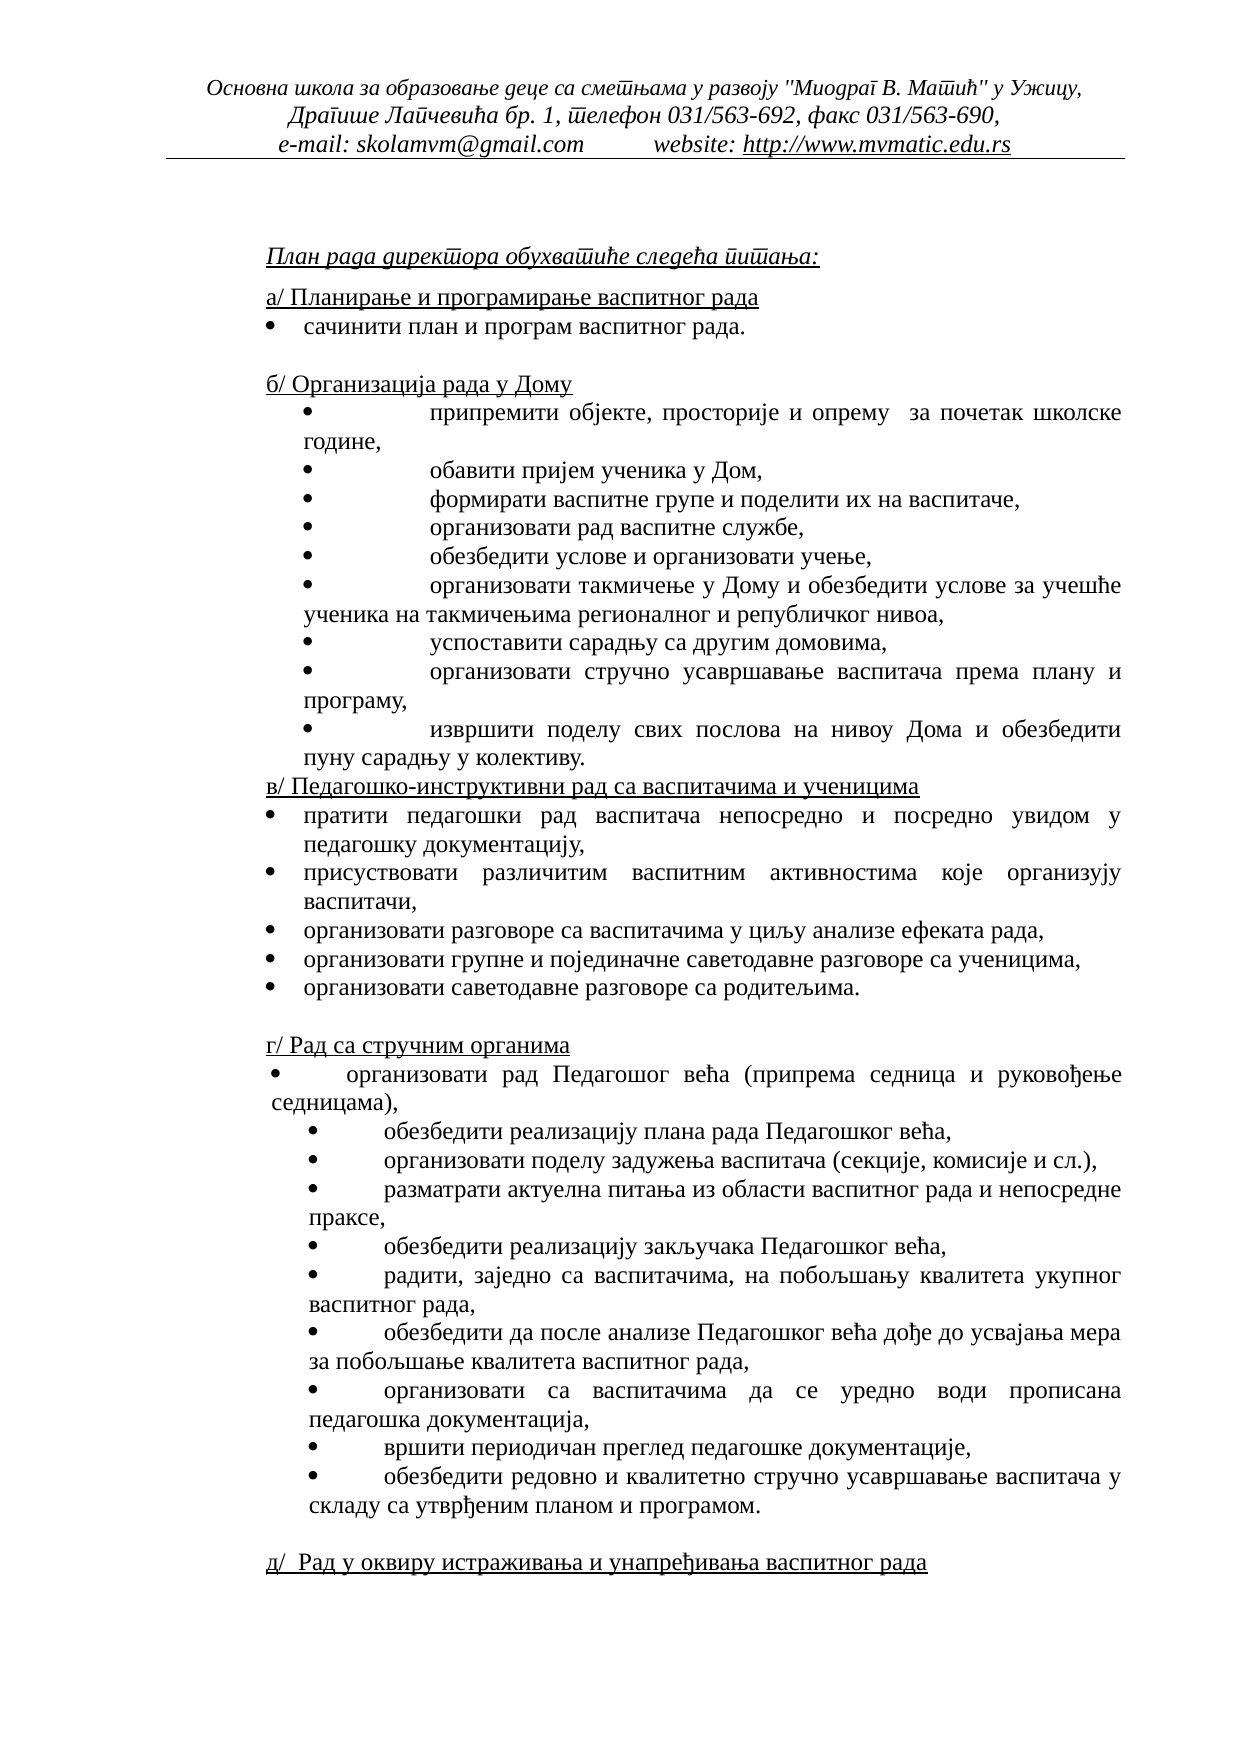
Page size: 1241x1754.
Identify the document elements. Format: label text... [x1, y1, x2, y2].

text б/ Организација рада у Дому [266, 369, 1122, 397]
list извршити поделу свих послова на нивоу Дома и обезбедити пуну сарадњу у колективу. [303, 714, 1122, 771]
list организовати саветодавне разговоре са родитељима. [266, 972, 1122, 1001]
list успоставити сарадњу са другим домовима, [303, 627, 1122, 656]
list организовати са васпитачима да се уредно води прописана педагошка документација, [308, 1375, 1122, 1432]
list разматрати актуелна питања из области васпитног рада и непосредне праксе, [308, 1174, 1122, 1231]
list обезбедити реализацију закључака Педагошког већа, [308, 1231, 1122, 1260]
list организовати групне и појединачне саветодавне разговоре са ученицима, [266, 944, 1122, 972]
list обавити пријем ученика у Дом, [303, 455, 1122, 484]
text д/ Рад у оквиру истраживања и унапређивања васпитног рада [266, 1547, 1122, 1576]
list радити, заједно са васпитачима, на побољшању квалитета укупног васпитног рада, [308, 1260, 1122, 1317]
text а/ Планирање и програмирање васпитног рада [266, 282, 1122, 311]
list сачинити план и програм васпитног рада. [266, 311, 1122, 340]
list обезбедити реализацију плана рада Педагошког већа, [308, 1116, 1122, 1145]
list присуствовати различитим васпитним активностима које организују васпитачи, [266, 857, 1122, 915]
list организовати рад Педагошог већа (припрема седница и руковођење седницама), [271, 1059, 1122, 1116]
list вршити периодичан преглед педагошке документације, [308, 1432, 1122, 1461]
list организовати поделу задужења васпитача (секције, комисије и сл.), [308, 1145, 1122, 1174]
list обезбедити редовно и квалитетно стручно усавршавање васпитача у складу са утврђеним планом и програмом. [308, 1461, 1122, 1519]
text в/ Педагошко-инструктивни рад са васпитачима и ученицима [266, 771, 1122, 800]
list организовати такмичење у Дому и обезбедити услове за учешће ученика на такмичењима регионалног и републичког нивоа, [303, 570, 1122, 627]
list организовати рад васпитне службе, [303, 512, 1122, 541]
list обезбедити да после анализе Педагошког већа дође до усвајања мера за побољшање квалитета васпитног рада, [308, 1317, 1122, 1375]
text План рада директора обухватиће следећа питања: [177, 241, 1122, 270]
list припремити објекте, просторије и опрему за почетак школске године, [303, 397, 1122, 455]
text г/ Рад са стручним органима [266, 1030, 1122, 1059]
list формирати васпитне групе и поделити их на васпитаче, [303, 484, 1122, 512]
list организовати разговоре са васпитачима у циљу анализе ефеката рада, [266, 915, 1122, 944]
list обезбедити услове и организовати учење, [303, 541, 1122, 570]
list пратити педагошки рад васпитача непосредно и посредно увидом у педагошку документацију, [266, 800, 1122, 857]
list организовати стручно усавршавање васпитача према плану и програму, [303, 656, 1122, 714]
